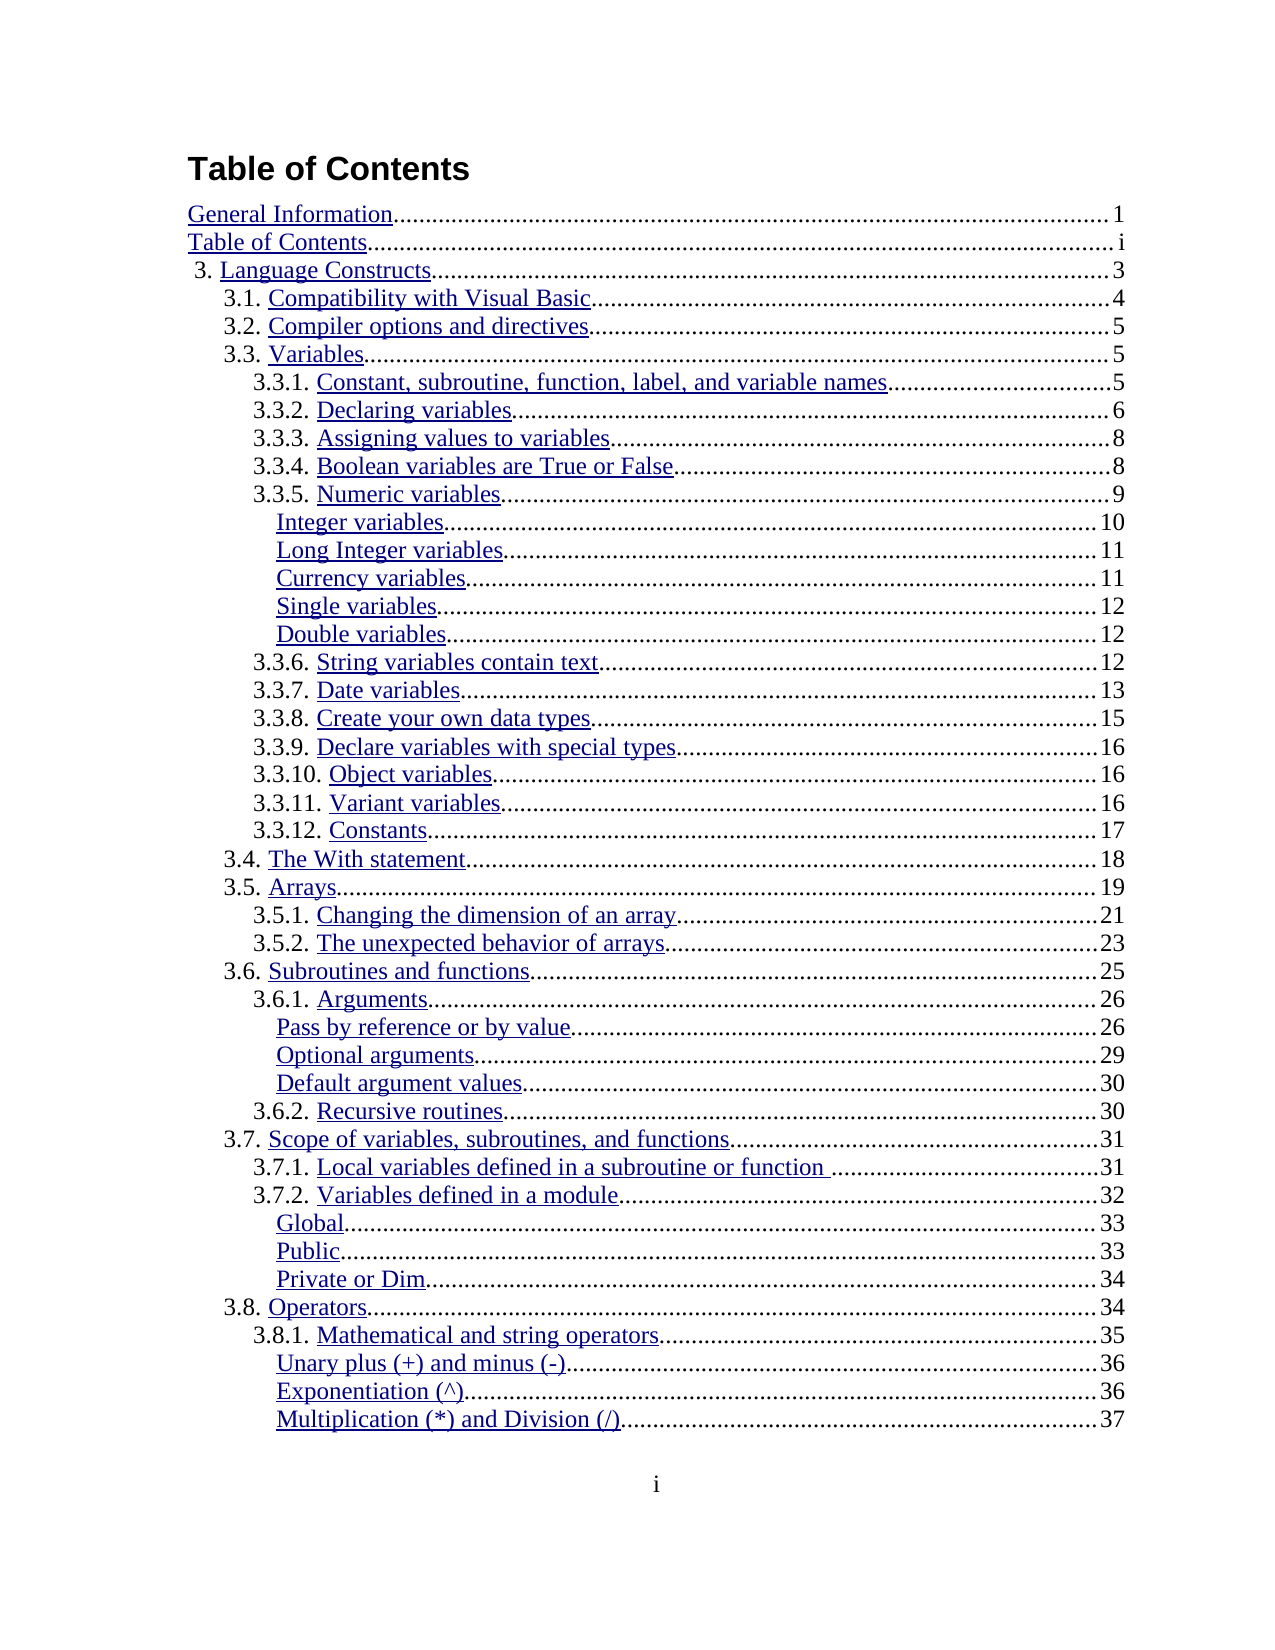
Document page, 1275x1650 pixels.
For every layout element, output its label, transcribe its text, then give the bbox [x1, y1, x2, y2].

text 3.3.10. Object variables 16 [246, 760, 1125, 788]
text Integer variables 10 [276, 508, 1125, 536]
text 3.6. Subroutines and functions 25 [217, 957, 1125, 984]
text 3.3. Variables 5 [217, 340, 1125, 368]
text 3.5.2. The unexpected behavior of arrays 23 [246, 928, 1125, 957]
text 3.3.2. Declaring variables 6 [246, 396, 1125, 424]
text 3.7.1. Local variables defined in a subroutine or function 31 [246, 1153, 1125, 1181]
text Multiplication (*) and Division (/) 37 [276, 1405, 1125, 1433]
text Currency variables 11 [276, 564, 1125, 592]
text Single variables 12 [276, 592, 1125, 620]
text 3.3.7. Date variables 13 [246, 676, 1125, 704]
text 3.8.1. Mathematical and string operators 35 [246, 1321, 1125, 1349]
text General Information 1 [187, 200, 1125, 228]
text 3.6.1. Arguments 26 [246, 984, 1125, 1013]
text 3.3.6. String variables contain text 12 [246, 648, 1125, 676]
text 3.3.8. Create your own data types 15 [246, 704, 1125, 732]
text 3.5.1. Changing the dimension of an array 21 [246, 901, 1125, 928]
text 3.3.12. Constants 17 [246, 816, 1125, 844]
text 3.3.9. Declare variables with special types 16 [246, 732, 1125, 760]
text 3.3.4. Boolean variables are True or False 8 [246, 452, 1125, 480]
text 3.3.3. Assigning values to variables 8 [246, 424, 1125, 452]
text Double variables 12 [276, 620, 1125, 648]
text Pass by reference or by value 26 [276, 1013, 1125, 1041]
text 3.3.11. Variant variables 16 [246, 788, 1125, 816]
text Private or Dim 34 [276, 1265, 1125, 1293]
text Unary plus (+) and minus (-) 36 [276, 1349, 1125, 1377]
text 3.3.1. Constant, subroutine, function, label, and variable names 5 [246, 368, 1125, 396]
text 3.3.5. Numeric variables 9 [246, 480, 1125, 508]
text 3.5. Arrays 19 [217, 872, 1125, 901]
text 3. Language Constructs 3 [187, 256, 1125, 284]
text Long Integer variables 11 [276, 536, 1125, 564]
text Default argument values 30 [276, 1069, 1125, 1097]
text Table of Contents i [187, 228, 1125, 256]
subtitle Table of Contents [187, 150, 1125, 187]
text 3.8. Operators 34 [217, 1293, 1125, 1321]
text Public 33 [276, 1237, 1125, 1265]
text Optional arguments 29 [276, 1041, 1125, 1069]
text 3.4. The With statement 18 [217, 844, 1125, 872]
text 3.7. Scope of variables, subroutines, and functions 31 [217, 1125, 1125, 1153]
text 3.7.2. Variables defined in a module 32 [246, 1181, 1125, 1209]
text 3.1. Compatibility with Visual Basic 4 [217, 284, 1125, 312]
text Exponentiation (^) 36 [276, 1377, 1125, 1405]
text Global 33 [276, 1209, 1125, 1237]
text 3.2. Compiler options and directives 5 [217, 312, 1125, 340]
text 3.6.2. Recursive routines 30 [246, 1097, 1125, 1125]
